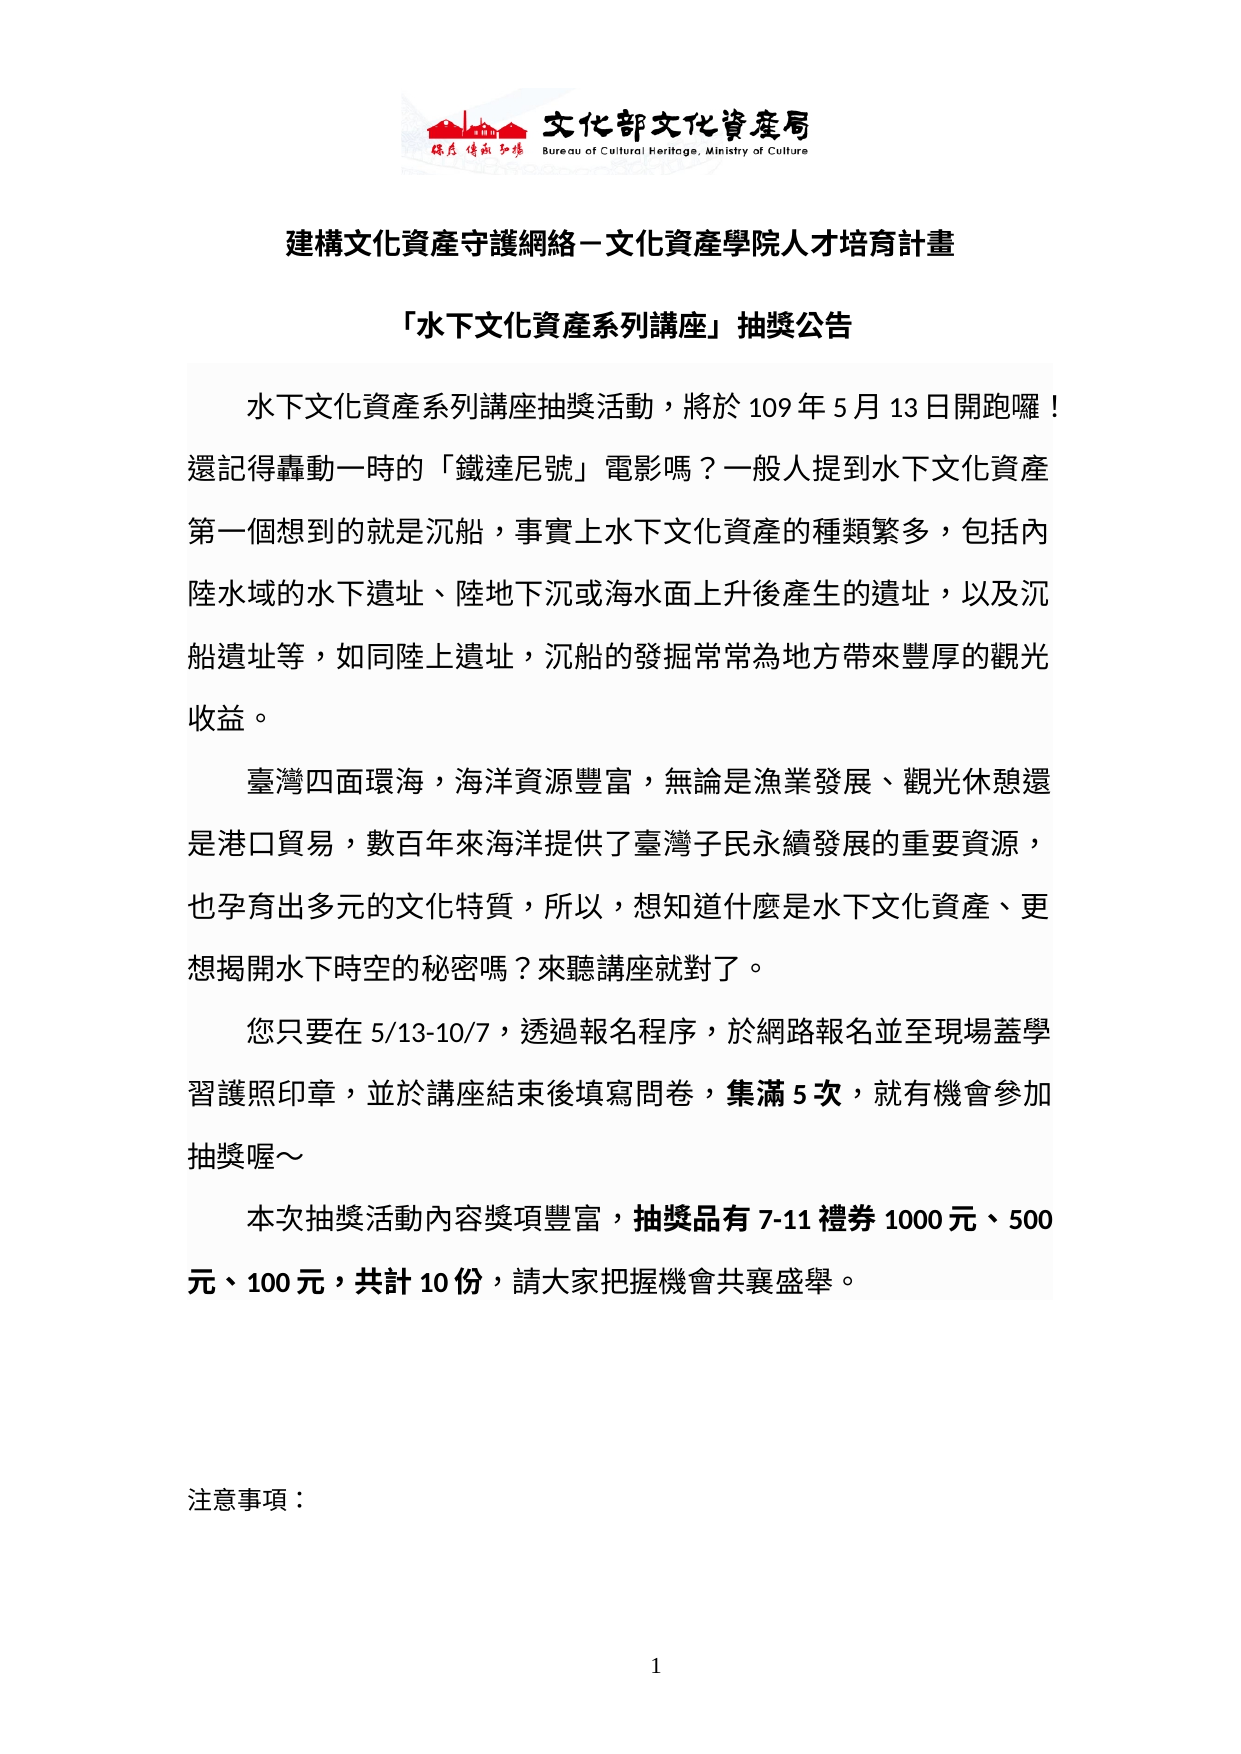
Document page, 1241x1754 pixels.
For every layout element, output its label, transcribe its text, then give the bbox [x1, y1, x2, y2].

text 臺灣四面環海，海洋資源豐富，無論是漁業發展、觀光休憩還是港口貿易，數百年來海洋提供了臺灣子民永續發展的重要資源，也孕育出多元的文化特質，所以，想知道什麼是水下文化資產、更想揭開水下時空的秘密嗎？來聽講座就對了。 [187, 738, 1053, 988]
text 還記得轟動一時的「鐵達尼號」電影嗎？一般人提到水下文化資產第一個想到的就是沉船，事實上水下文化資產的種類繁多，包括內陸水域的水下遺址、陸地下沉或海水面上升後產生的遺址，以及沉船遺址等，如同陸上遺址，沉船的發掘常常為地方帶來豐厚的觀光收益。 [187, 425, 1053, 738]
text 「水下文化資產系列講座」抽獎公告 [187, 282, 1053, 344]
text 注意事項： [187, 1457, 1053, 1519]
text 建構文化資產守護網絡－文化資產學院人才培育計畫 [187, 221, 1053, 263]
text 您只要在5/13-10/7，透過報名程序，於網路報名並至現場蓋學習護照印章，並於講座結束後填寫問卷，集滿5次，就有機會參加抽獎喔～ [187, 988, 1053, 1175]
text 水下文化資產系列講座抽獎活動，將於109年5月13日開跑囉！ [187, 363, 1053, 425]
text 本次抽獎活動內容獎項豐富，抽獎品有7-11禮券1000元、500元、100元，共計10份，請大家把握機會共襄盛舉。 [187, 1175, 1053, 1300]
